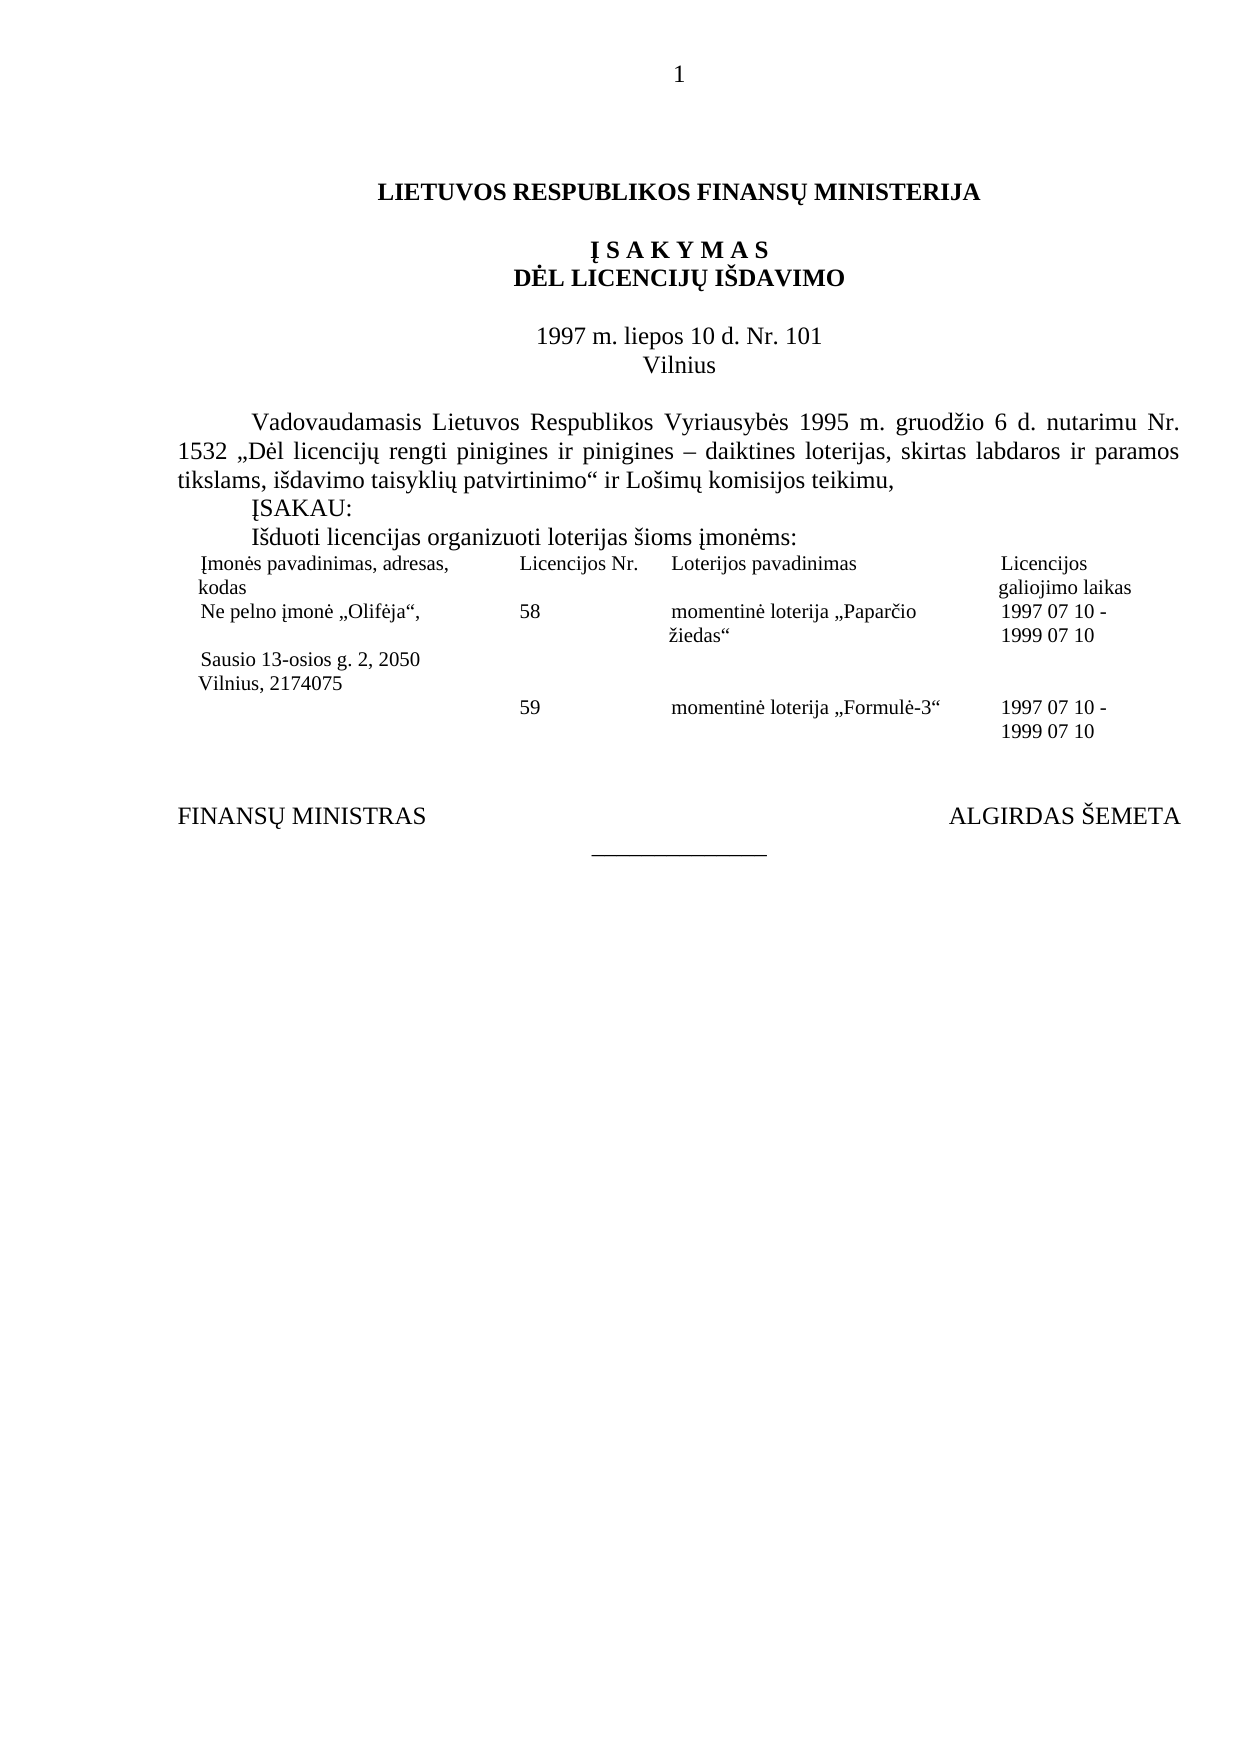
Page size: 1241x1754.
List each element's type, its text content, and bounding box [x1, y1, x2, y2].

table_header Įmonės pavadinimas, adresas, kodas [177, 551, 479, 599]
table_cell 58 [479, 599, 657, 647]
text Vadovaudamasis Lietuvos Respublikos Vyriausybės 1995 m. gruodžio 6 d. nutarimu Nr. 1532 „Dėl licencijų rengti pinigines ir pinigines – daiktines loterijas, skirtas labdaros ir paramos tikslams, išdavimo taisyklių patvirtinimo“ ir Lošimų komisijos teikimu, [177, 407, 1181, 493]
text 1997 m. liepos 10 d. Nr. 101 [177, 321, 1181, 350]
table_header Loterijos pavadinimas [658, 551, 987, 599]
table_cell momentinė loterija „Formulė-3“ [658, 695, 987, 743]
table_cell Ne pelno įmonė „Olifėja“, [177, 599, 479, 647]
text Į S A K Y M A S [177, 235, 1181, 263]
text DĖL LICENCIJŲ IŠDAVIMO [177, 263, 1181, 292]
table_cell 1997 07 10 - 1999 07 10 [987, 599, 1181, 647]
table_cell Sausio 13-osios g. 2, 2050 Vilnius, 2174075 [177, 647, 479, 695]
table_cell [658, 647, 987, 695]
table_header Licencijos galiojimo laikas [987, 551, 1181, 599]
table_cell [987, 647, 1181, 695]
text Vilnius [177, 350, 1181, 378]
text FINANSŲ MINISTRAS ALGIRDAS ŠEMETA [177, 801, 1181, 830]
table_cell 1997 07 10 - 1999 07 10 [987, 695, 1181, 743]
text ĮSAKAU: [177, 493, 1181, 522]
table_cell [177, 695, 479, 743]
table_cell momentinė loterija „Paparčio žiedas“ [658, 599, 987, 647]
text ______________ [177, 830, 1181, 858]
table_cell [479, 647, 657, 695]
text LIETUVOS RESPUBLIKOS FINANSŲ MINISTERIJA [177, 177, 1181, 206]
text Išduoti licencijas organizuoti loterijas šioms įmonėms: [177, 522, 1181, 551]
table_cell 59 [479, 695, 657, 743]
table_header Licencijos Nr. [479, 551, 657, 599]
